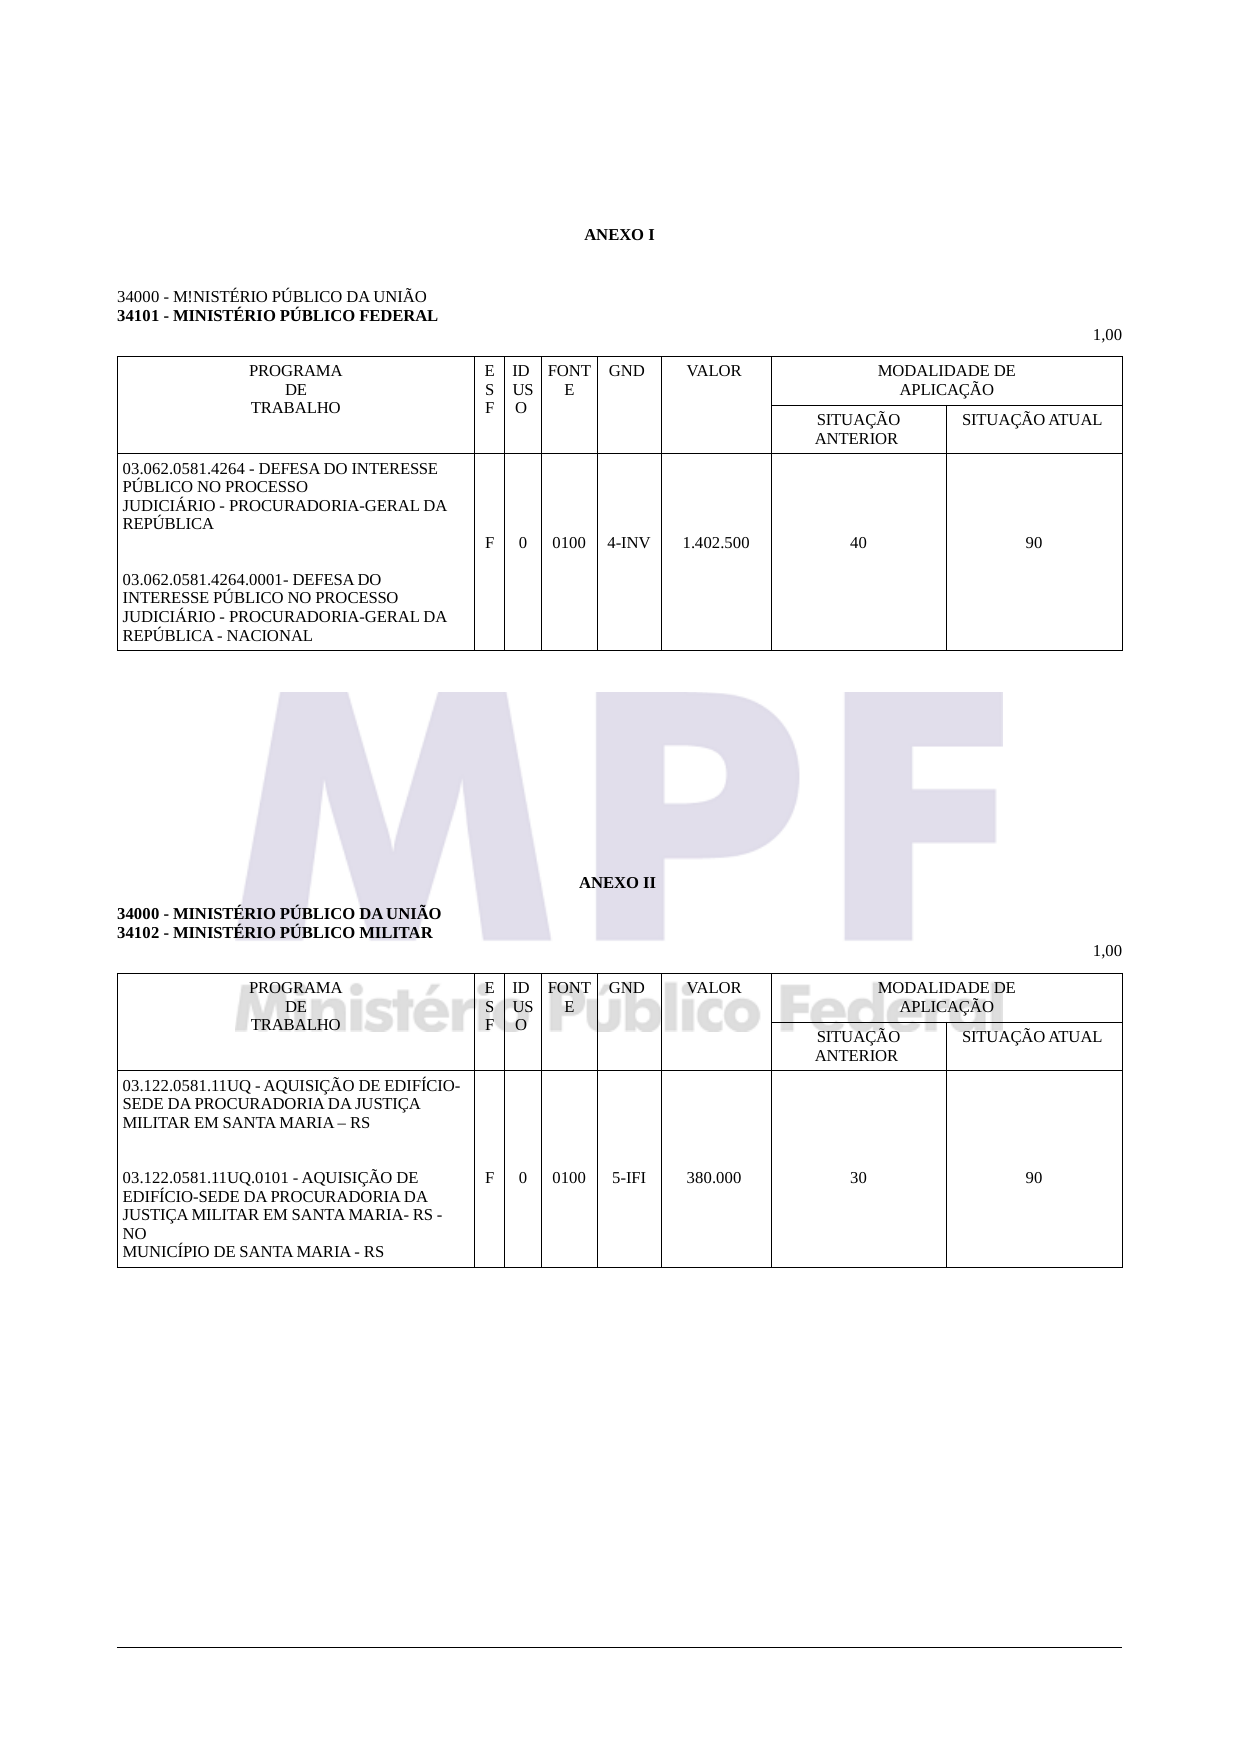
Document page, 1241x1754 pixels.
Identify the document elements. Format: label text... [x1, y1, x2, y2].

table_header GND [598, 974, 661, 1070]
table_header FONTE [542, 357, 597, 453]
table_header ID USO [505, 357, 541, 453]
text ANEXO II [117, 874, 1122, 892]
table_header PROGRAMA DE TRABALHO [118, 357, 474, 453]
table_header PROGRAMA DE TRABALHO [118, 974, 474, 1070]
text 34000 - M!NISTÉRIO PÚBLICO DA UNIÃO [117, 288, 1122, 306]
table_cell SITUAÇÃO ATUAL [947, 1023, 1122, 1070]
table_header MODALIDADE DE APLICAÇÃO [772, 974, 1122, 1022]
table_header ID USO [505, 974, 541, 1070]
table_cell 03.062.0581.4264 - DEFESA DO INTERESSE PÚBLICO NO PROCESSO JUDICIÁRIO - PROCURADORIA-GERAL DA REPÚBLICA 03.062.0581.4264.0001- DEFESA DO INTERESSE PÚBLICO NO PROCESSO JUDICIÁRIO - PROCURADORIA-GERAL DA REPÚBLICA - NACIONAL [118, 454, 474, 650]
table_cell 0100 [542, 1071, 597, 1267]
table_cell 0 [505, 1071, 541, 1267]
table_cell SITUAÇÃO ANTERIOR [772, 406, 946, 453]
text 1,00 [117, 325, 1122, 343]
table_header FONTE [542, 974, 597, 1070]
table_header E S F [475, 974, 504, 1070]
table_header VALOR [662, 357, 771, 453]
text 1,00 [117, 942, 1122, 960]
table_cell 90 [947, 1071, 1122, 1267]
table_header MODALIDADE DE APLICAÇÃO [772, 357, 1122, 405]
table_header GND [598, 357, 661, 453]
table_header VALOR [662, 974, 771, 1070]
table_cell F [475, 1071, 504, 1267]
text 34102 - MINISTÉRIO PÚBLICO MILITAR [117, 923, 1122, 942]
picture [235, 692, 1004, 874]
table_cell F [475, 454, 504, 650]
table_cell 4-INV [598, 454, 661, 650]
text ANEXO I [117, 226, 1122, 244]
table_cell 1.402.500 [662, 454, 771, 650]
table_cell 0100 [542, 454, 597, 650]
text 34000 - MINISTÉRIO PÚBLICO DA UNIÃO [117, 905, 1122, 923]
table_cell 30 [772, 1071, 946, 1267]
picture [235, 892, 1004, 905]
table_header E S F [475, 357, 504, 453]
table_cell 0 [505, 454, 541, 650]
table_cell 40 [772, 454, 946, 650]
picture [235, 960, 1004, 973]
table_cell 03.122.0581.11UQ - AQUISIÇÃO DE EDIFÍCIO-SEDE DA PROCURADORIA DA JUSTIÇA MILITAR EM SANTA MARIA – RS 03.122.0581.11UQ.0101 - AQUISIÇÃO DE EDIFÍCIO-SEDE DA PROCURADORIA DA JUSTIÇA MILITAR EM SANTA MARIA- RS - NO MUNICÍPIO DE SANTA MARIA - RS [118, 1071, 474, 1267]
table_cell SITUAÇÃO ANTERIOR [772, 1023, 946, 1070]
text 34101 - MINISTÉRIO PÚBLICO FEDERAL [117, 306, 1122, 325]
table_cell 380.000 [662, 1071, 771, 1267]
table_cell 90 [947, 454, 1122, 650]
table_cell SITUAÇÃO ATUAL [947, 406, 1122, 453]
table_cell 5-IFI [598, 1071, 661, 1267]
